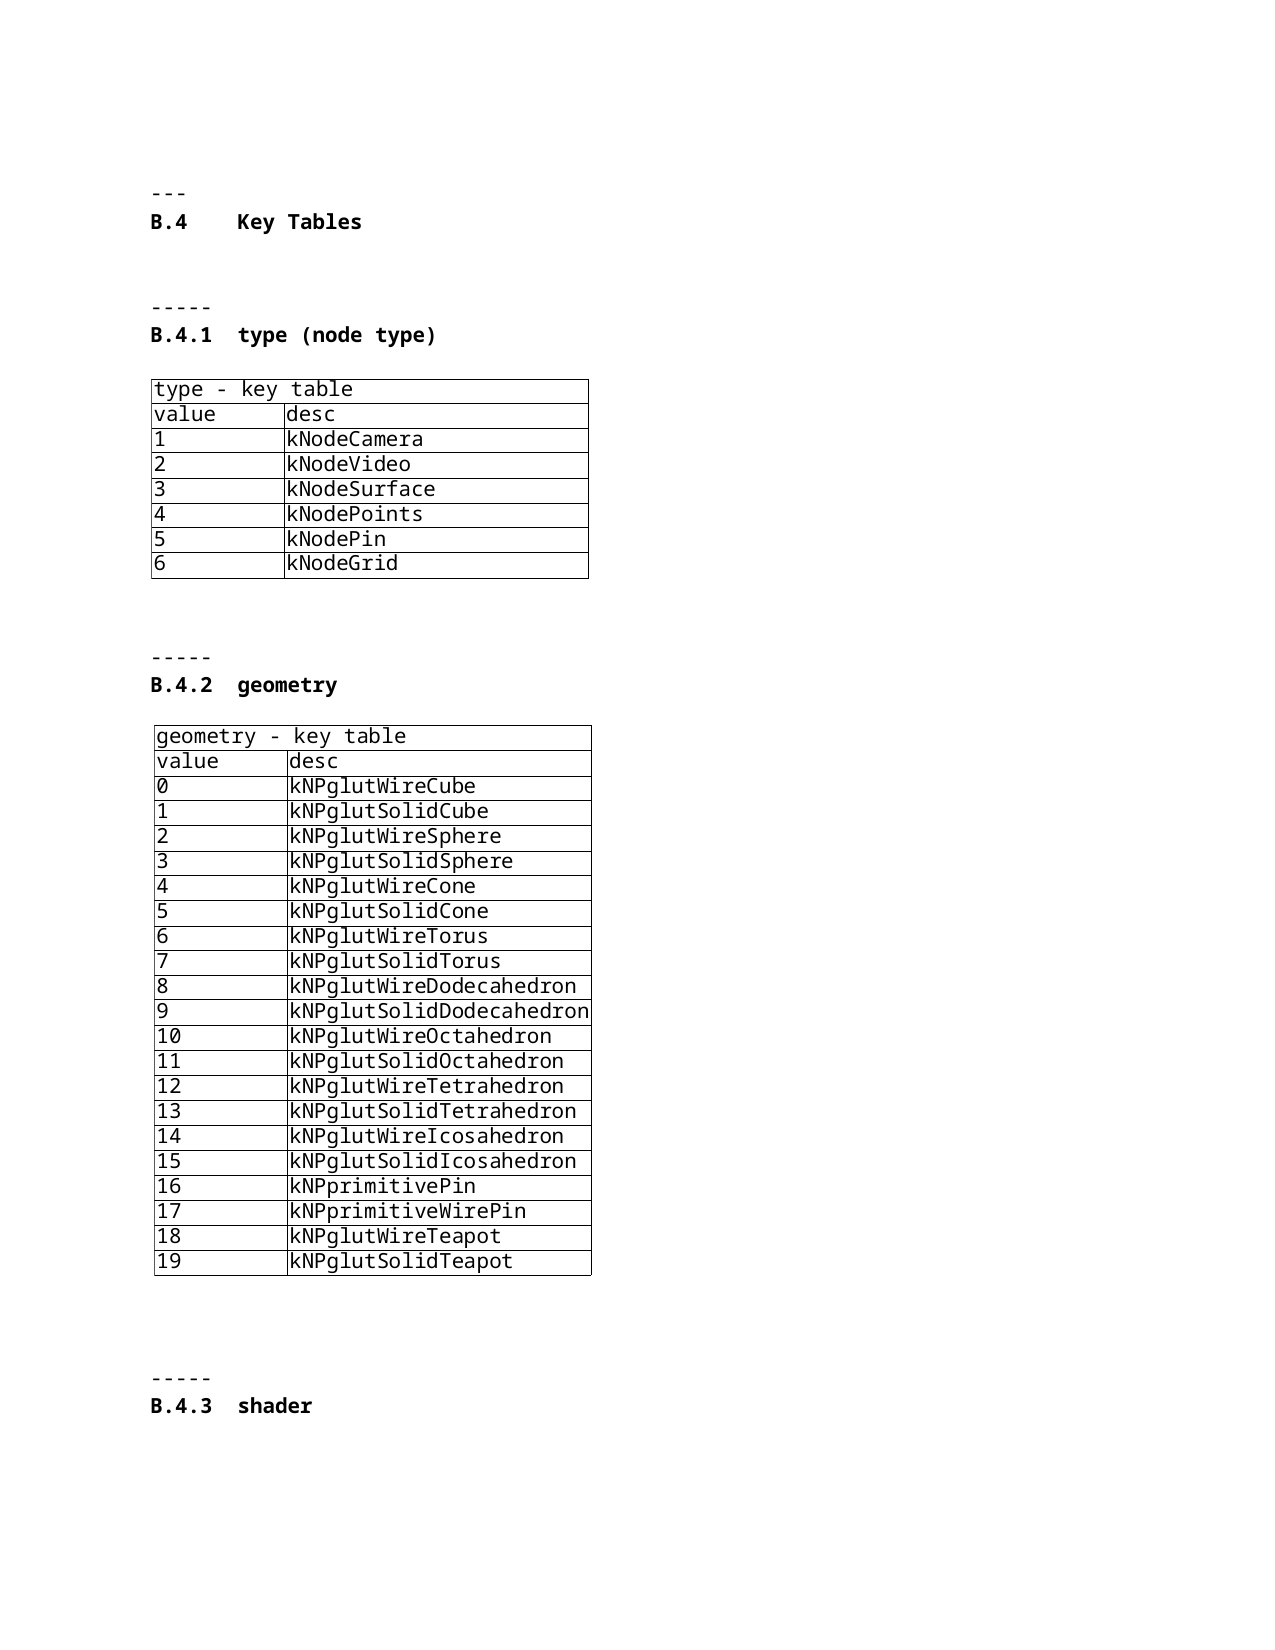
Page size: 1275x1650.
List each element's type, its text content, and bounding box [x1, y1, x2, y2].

text ----- [150, 1363, 1125, 1392]
text B.4.2 geometry [150, 670, 1125, 699]
text B.4.3 shader [150, 1392, 1125, 1420]
text --- [150, 178, 1125, 207]
text ----- [150, 642, 1125, 670]
text B.4 Key Tables [150, 207, 1125, 235]
text B.4.1 type (node type) [150, 321, 1125, 349]
text ----- [150, 292, 1125, 321]
